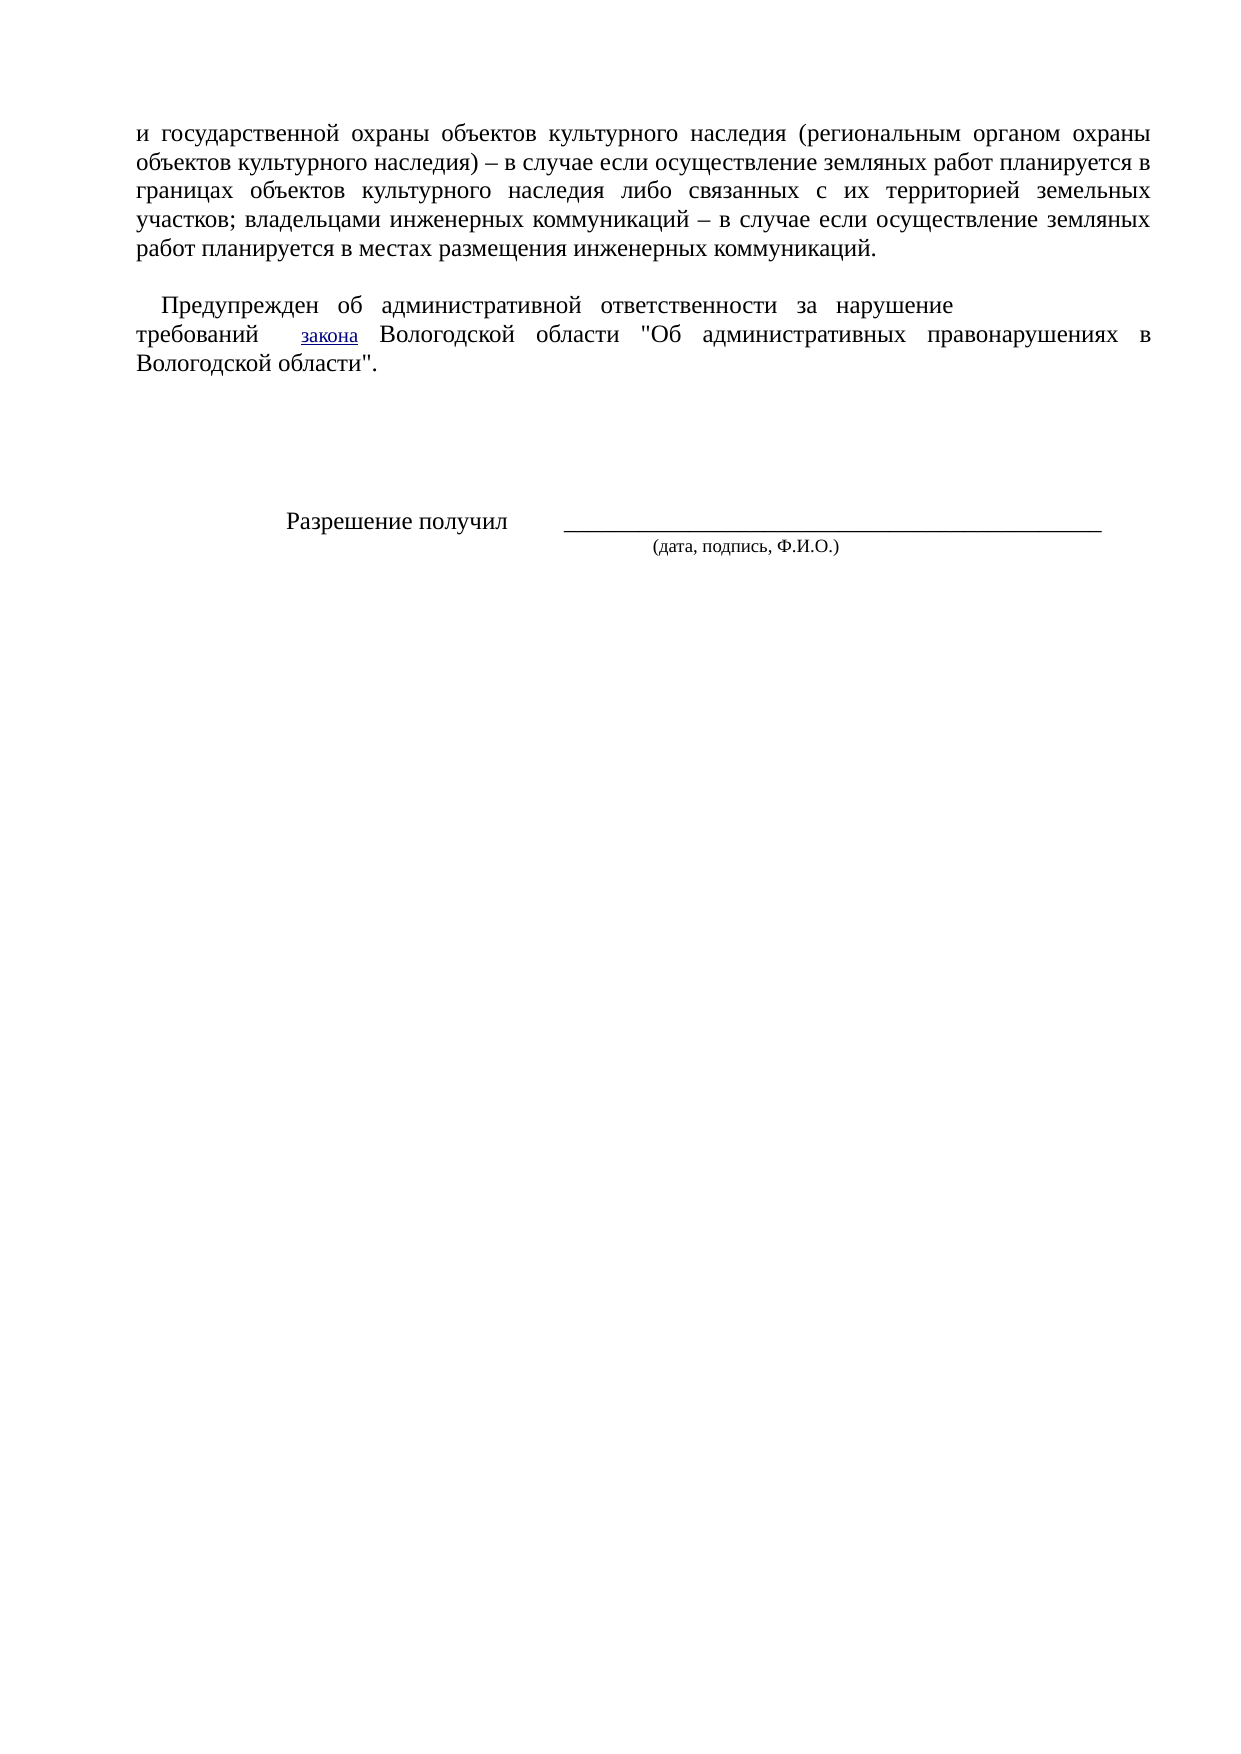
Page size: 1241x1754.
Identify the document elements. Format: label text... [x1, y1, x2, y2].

text требований закона Вологодской области "Об административных правонарушениях в Вологодской области". [136, 319, 1152, 377]
text (дата, подпись, Ф.И.О.) [136, 535, 1152, 557]
text Предупрежден об административной ответственности за нарушение [136, 291, 1152, 319]
text и государственной охраны объектов культурного наследия (региональным органом охраны объектов культурного наследия) – в случае если осуществление земляных работ планируется в границах объектов культурного наследия либо связанных с их территорией земельных участков; владельцами инженерных коммуникаций – в случае если осуществление земляных работ планируется в местах размещения инженерных коммуникаций. [136, 118, 1152, 262]
text Разрешение получил ___________________________________________ [211, 506, 1152, 535]
